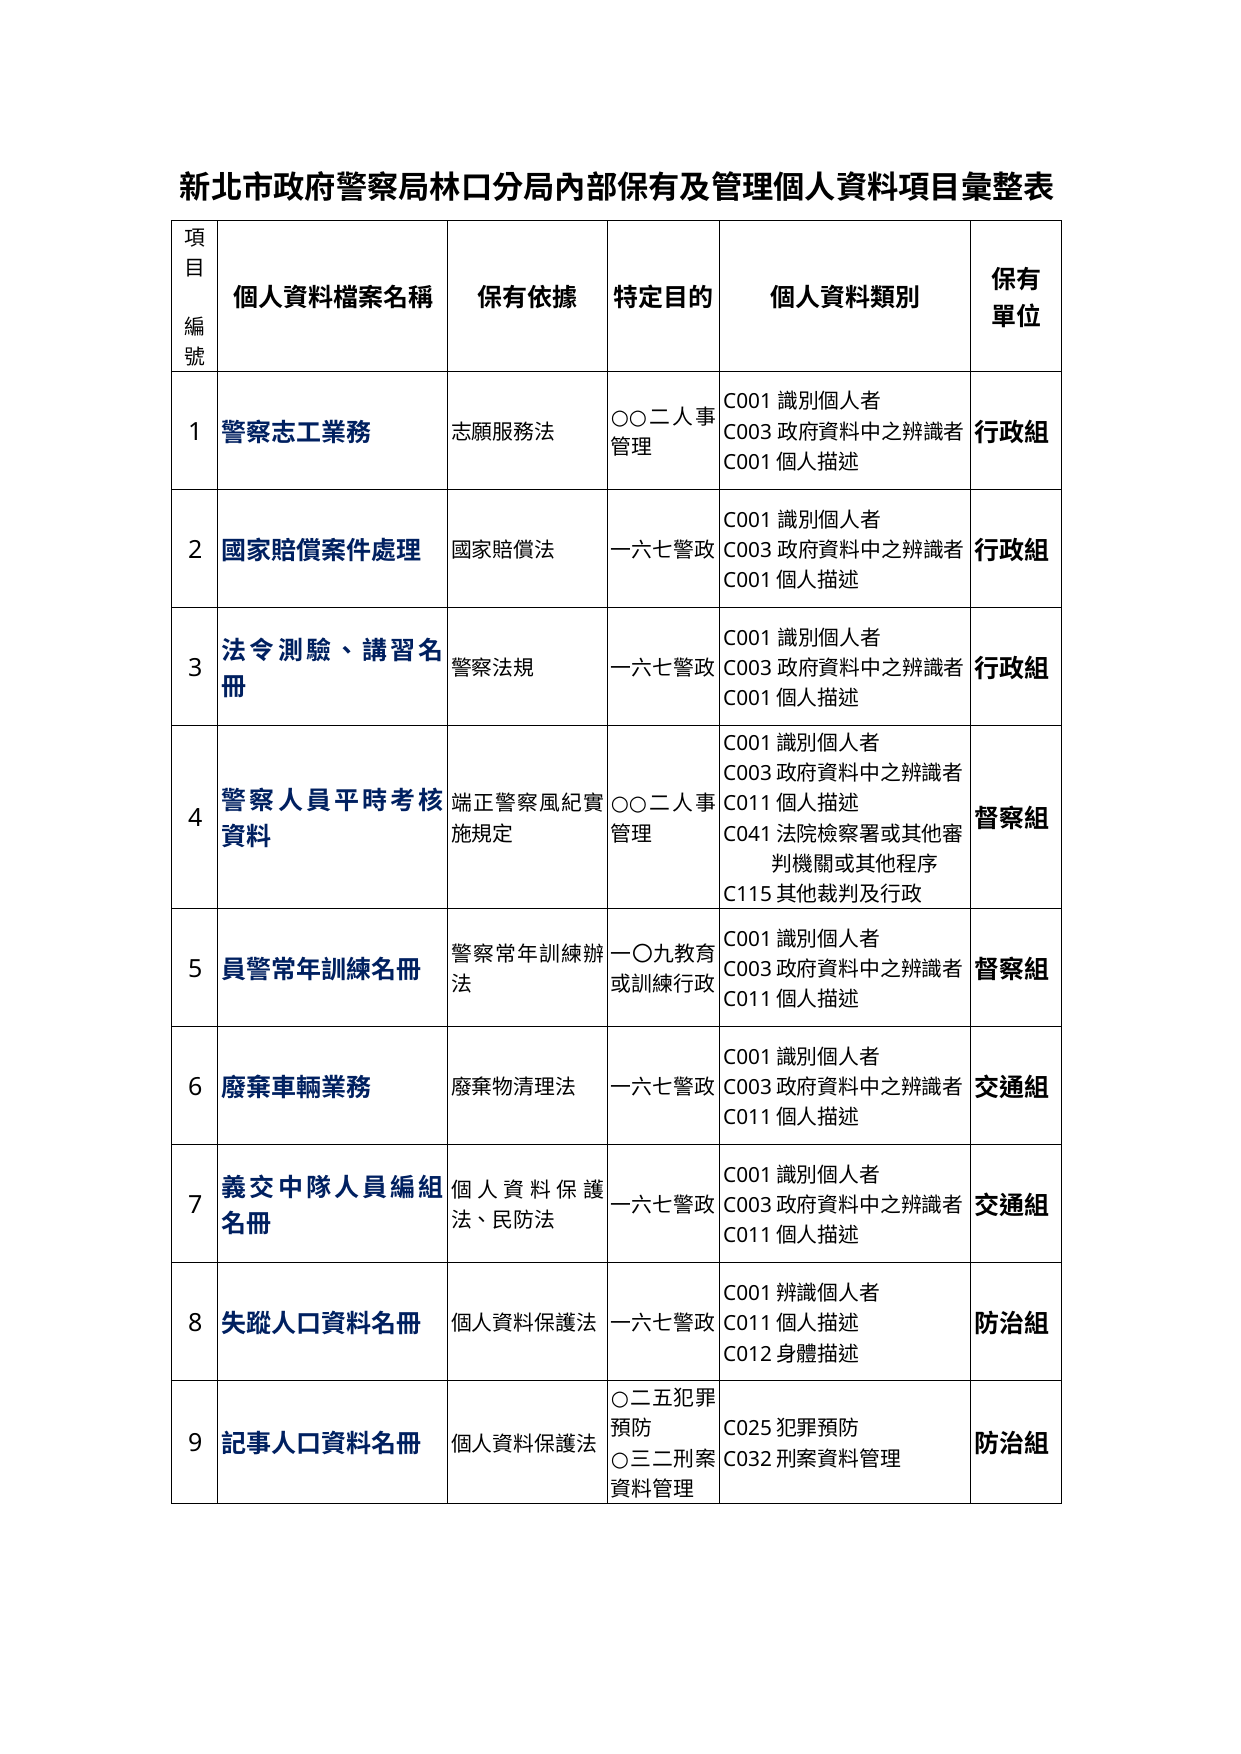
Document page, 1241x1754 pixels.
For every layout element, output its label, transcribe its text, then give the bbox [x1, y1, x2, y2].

table_cell 7 [172, 1145, 217, 1262]
table_cell C001識別個人者 C003政府資料中之辨識者C011個人描述 [720, 1145, 970, 1262]
table_cell 義交中隊人員編組名冊 [218, 1145, 447, 1262]
table_cell 失蹤人口資料名冊 [218, 1263, 447, 1380]
table_cell 一六七警政 [608, 490, 719, 607]
table_cell 保有 單位 [971, 221, 1061, 371]
table_cell 記事人口資料名冊 [218, 1381, 447, 1502]
table_cell 5 [172, 909, 217, 1026]
table_cell 個人資料保護法 [448, 1381, 607, 1502]
table_header 新北市政府警察局林口分局內部保有及管理個人資料項目彙整表 [172, 150, 1062, 220]
table_cell 6 [172, 1027, 217, 1144]
table_cell 3 [172, 608, 217, 725]
table_cell 警察法規 [448, 608, 607, 725]
table_cell 個人資料保護法、民防法 [448, 1145, 607, 1262]
table_cell 4 [172, 726, 217, 908]
table_cell 警察人員平時考核資料 [218, 726, 447, 908]
table_cell 員警常年訓練名冊 [218, 909, 447, 1026]
table_cell 行政組 [971, 608, 1061, 725]
table_cell 行政組 [971, 372, 1061, 489]
table_cell C025犯罪預防 C032刑案資料管理 [720, 1381, 970, 1502]
table_cell 法令測驗、講習名冊 [218, 608, 447, 725]
table_cell 8 [172, 1263, 217, 1380]
table_cell 警察常年訓練辦法 [448, 909, 607, 1026]
table_cell 交通組 [971, 1145, 1061, 1262]
table_cell 特定目的 [608, 221, 719, 371]
table_cell 行政組 [971, 490, 1061, 607]
table_cell 國家賠償法 [448, 490, 607, 607]
table_cell ○○二人事管理 [608, 372, 719, 489]
table_cell C001辨識個人者 C011個人描述 C012身體描述 [720, 1263, 970, 1380]
table_cell 交通組 [971, 1027, 1061, 1144]
table_cell 一六七警政 [608, 608, 719, 725]
table_cell 個人資料檔案名稱 [218, 221, 447, 371]
table_cell 督察組 [971, 726, 1061, 908]
table_cell 個人資料保護法 [448, 1263, 607, 1380]
table_cell 廢棄車輛業務 [218, 1027, 447, 1144]
table_cell C001識別個人者 C003政府資料中之辨識者C011個人描述 [720, 909, 970, 1026]
table_cell 一〇九教育或訓練行政 [608, 909, 719, 1026]
table_cell C001 識別個人者 C003 政府資料中之辨識者 C001個人描述 [720, 608, 970, 725]
table_cell 項目 編號 [172, 221, 217, 371]
table_cell 一六七警政 [608, 1145, 719, 1262]
table_cell 防治組 [971, 1381, 1061, 1502]
table_cell ○○二人事管理 [608, 726, 719, 908]
table_cell 一六七警政 [608, 1263, 719, 1380]
table_cell C001識別個人者 C003政府資料中之辨識者C011個人描述 [720, 1027, 970, 1144]
table_cell 端正警察風紀實施規定 [448, 726, 607, 908]
table_cell 1 [172, 372, 217, 489]
table_cell C001 識別個人者 C003 政府資料中之辨識者 C001個人描述 [720, 490, 970, 607]
table_cell ○二五犯罪預防 ○三二刑案資料管理 [608, 1381, 719, 1502]
table_cell 2 [172, 490, 217, 607]
table_cell C001 識別個人者 C003 政府資料中之辨識者 C001個人描述 [720, 372, 970, 489]
table_cell 警察志工業務 [218, 372, 447, 489]
table_cell C001識別個人者 C003政府資料中之辨識者C011個人描述 C041法院檢察署或其他審判機關或其他程序 C115其他裁判及行政 [720, 726, 970, 908]
table_cell 一六七警政 [608, 1027, 719, 1144]
table_cell 保有依據 [448, 221, 607, 371]
table_cell 國家賠償案件處理 [218, 490, 447, 607]
table_cell 督察組 [971, 909, 1061, 1026]
table_cell 個人資料類別 [720, 221, 970, 371]
table_cell 防治組 [971, 1263, 1061, 1380]
table_cell 廢棄物清理法 [448, 1027, 607, 1144]
table_cell 志願服務法 [448, 372, 607, 489]
table_cell 9 [172, 1381, 217, 1502]
